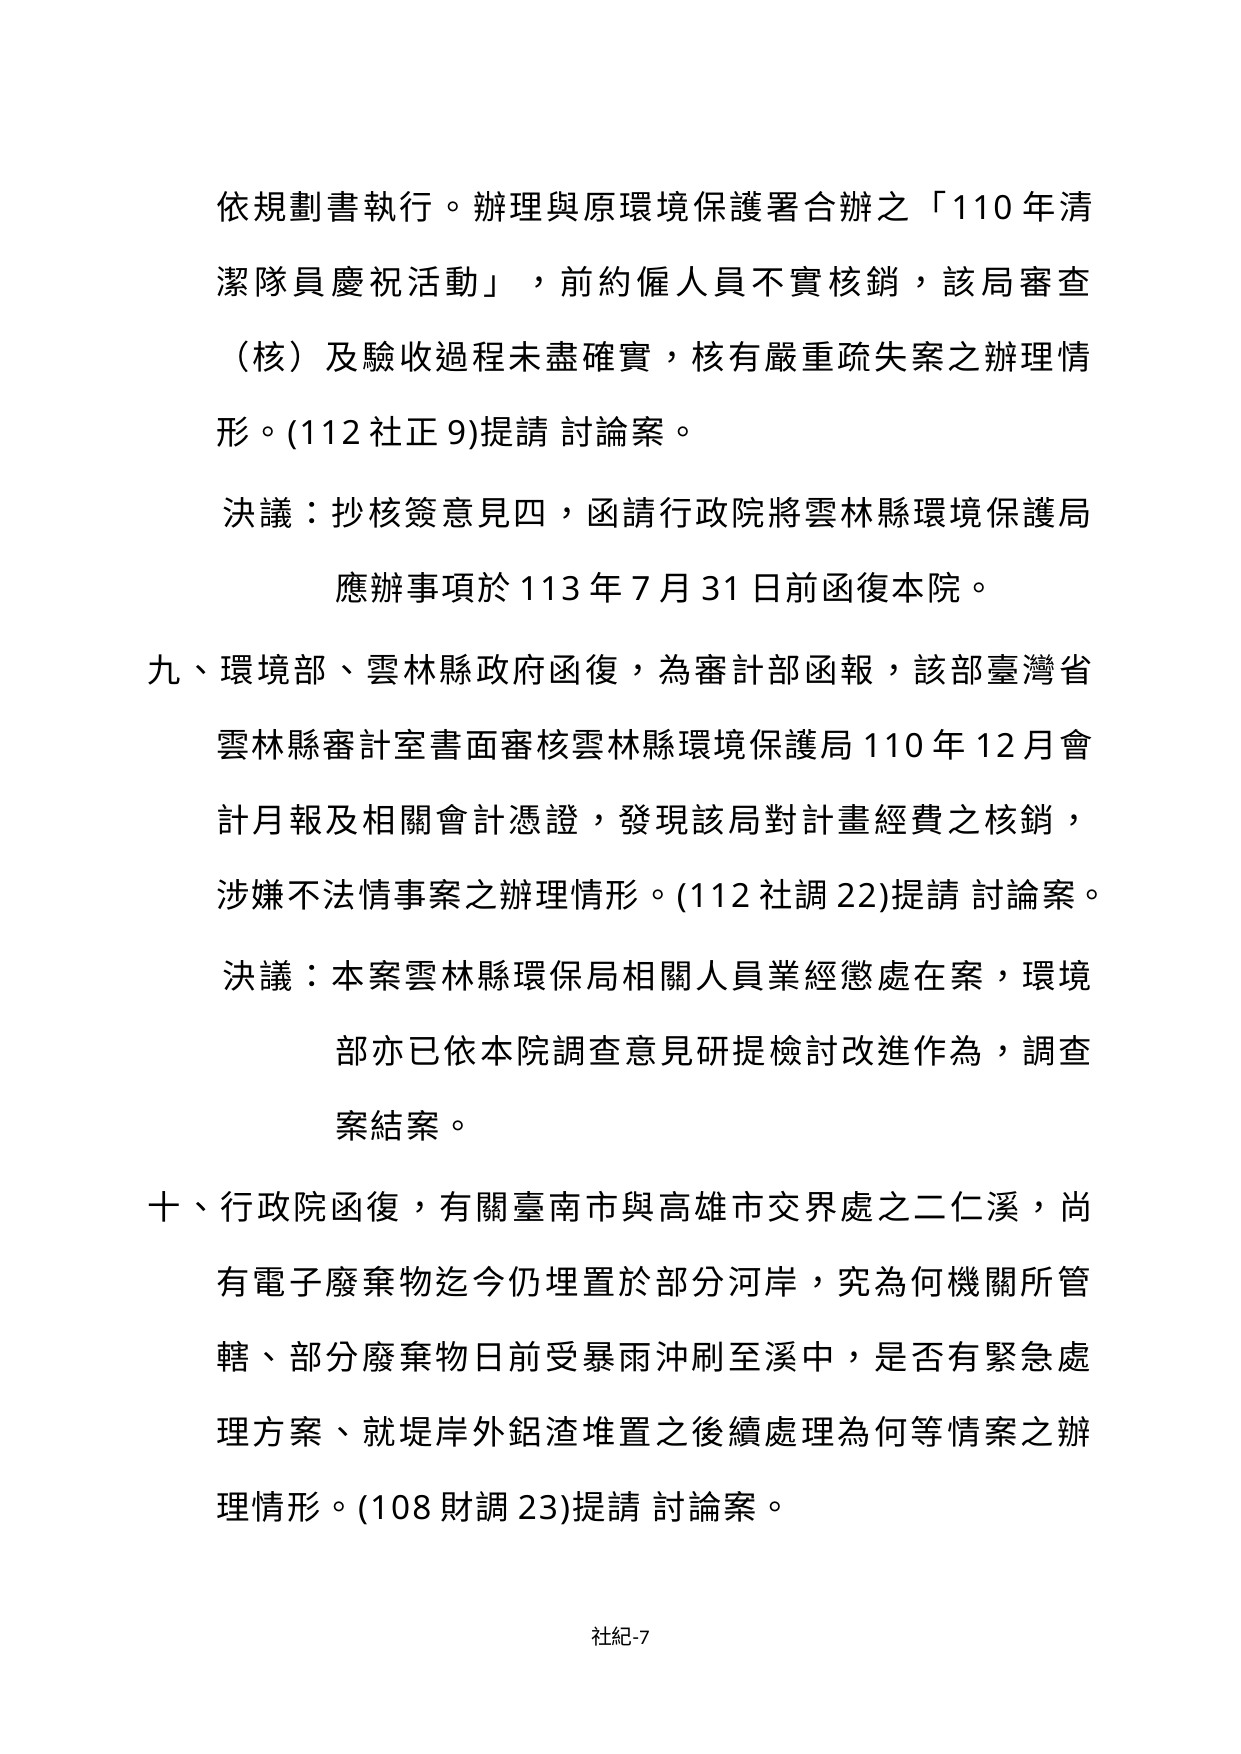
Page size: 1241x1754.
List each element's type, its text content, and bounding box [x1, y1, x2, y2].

text 決議：抄核簽意見四，函請行政院將雲林縣環境保護局應辦事項於113年7月31日前函復本院。 [214, 472, 1101, 626]
text 十、行政院函復，有關臺南市與高雄市交界處之二仁溪，尚有電子廢棄物迄今仍埋置於部分河岸，究為何機關所管轄、部分廢棄物日前受暴雨沖刷至溪中，是否有緊急處理方案、就堤岸外鋁渣堆置之後續處理為何等情案之辦理情形。(108財調23)提請 討論案。 [139, 1166, 1101, 1545]
text 依規劃書執行。辦理與原環境保護署合辦之「110年清潔隊員慶祝活動」，前約僱人員不實核銷，該局審查（核）及驗收過程未盡確實，核有嚴重疏失案之辦理情形。(112社正9)提請 討論案。 [139, 166, 1101, 470]
text 決議：本案雲林縣環保局相關人員業經懲處在案，環境部亦已依本院調查意見研提檢討改進作為，調查案結案。 [214, 934, 1101, 1163]
text 九、環境部、雲林縣政府函復，為審計部函報，該部臺灣省雲林縣審計室書面審核雲林縣環境保護局110年12月會計月報及相關會計憑證，發現該局對計畫經費之核銷，涉嫌不法情事案之辦理情形。(112社調22)提請 討論案。 [139, 628, 1101, 932]
